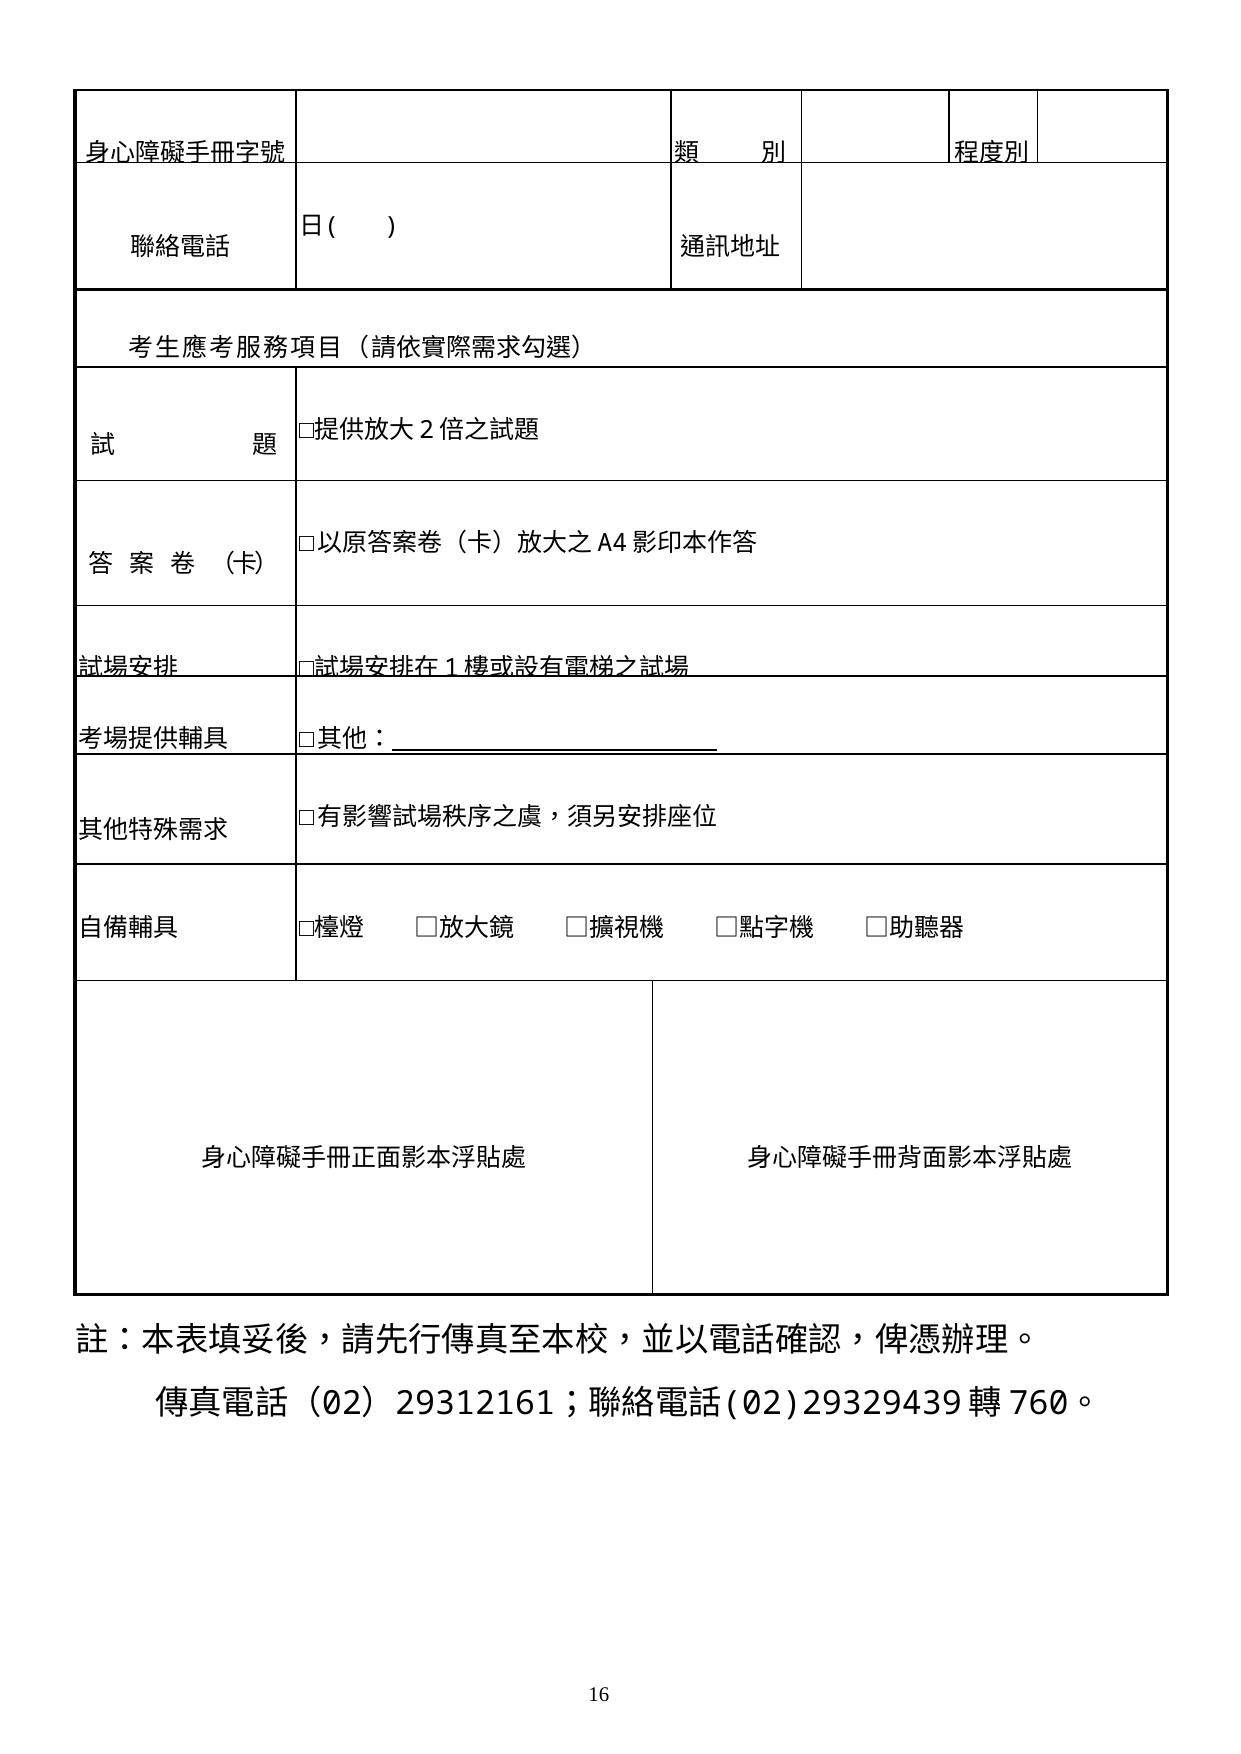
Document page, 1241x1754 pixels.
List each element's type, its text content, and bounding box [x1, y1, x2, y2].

table_cell □提供放大2倍之試題 □報讀試題 [297, 368, 1166, 480]
table_cell 試 題 [77, 368, 295, 480]
table_cell □檯燈 □放大鏡 □擴視機 □點字機 □助聽器 □醫療器材 □盲用電腦 □其他： [297, 865, 1166, 979]
table_cell 通訊地址 [672, 163, 801, 288]
table_cell □有影響試場秩序之虞，須另安排座位 □其他： [297, 755, 1166, 863]
table_cell 答 案 卷 （卡） [77, 481, 295, 604]
table_cell 考生應考服務項目（請依實際需求勾選） [77, 291, 1166, 366]
table_cell □以原答案卷（卡）放大之A4影印本作答 □ 以A4空白紙代替答案卷（卡）作答 [297, 481, 1166, 604]
table_cell 自備輔具 （經檢查後使用） [77, 865, 295, 979]
table_cell □其他： [297, 677, 1166, 753]
table_cell 其他特殊需求 [77, 755, 295, 863]
table_cell 身心障礙手冊背面影本浮貼處 [653, 981, 1166, 1292]
table_cell 身心障礙手冊正面影本浮貼處 [77, 981, 652, 1292]
table_cell □試場安排在1樓或設有電梯之試場 [297, 606, 1166, 675]
table_cell 日( ) 夜( ) 行動電話 [297, 163, 670, 288]
table_cell 類 別 [672, 91, 801, 162]
text 註：本表填妥後，請先行傳真至本校，並以電話確認，俾憑辦理。 [75, 1296, 1122, 1358]
table_cell 試場安排 [77, 606, 295, 675]
table_cell 程度別 [950, 91, 1037, 162]
table_cell 考場提供輔具 [77, 677, 295, 753]
text 傳真電話（02）29312161；聯絡電話(02)29329439轉760。 [75, 1358, 1122, 1421]
table_cell [802, 91, 948, 162]
table_cell 身心障礙手冊字號 [77, 91, 295, 162]
table_cell [802, 163, 1166, 288]
table_cell 聯絡電話 [77, 163, 295, 288]
table_cell [297, 91, 670, 162]
table_cell [1038, 91, 1166, 162]
